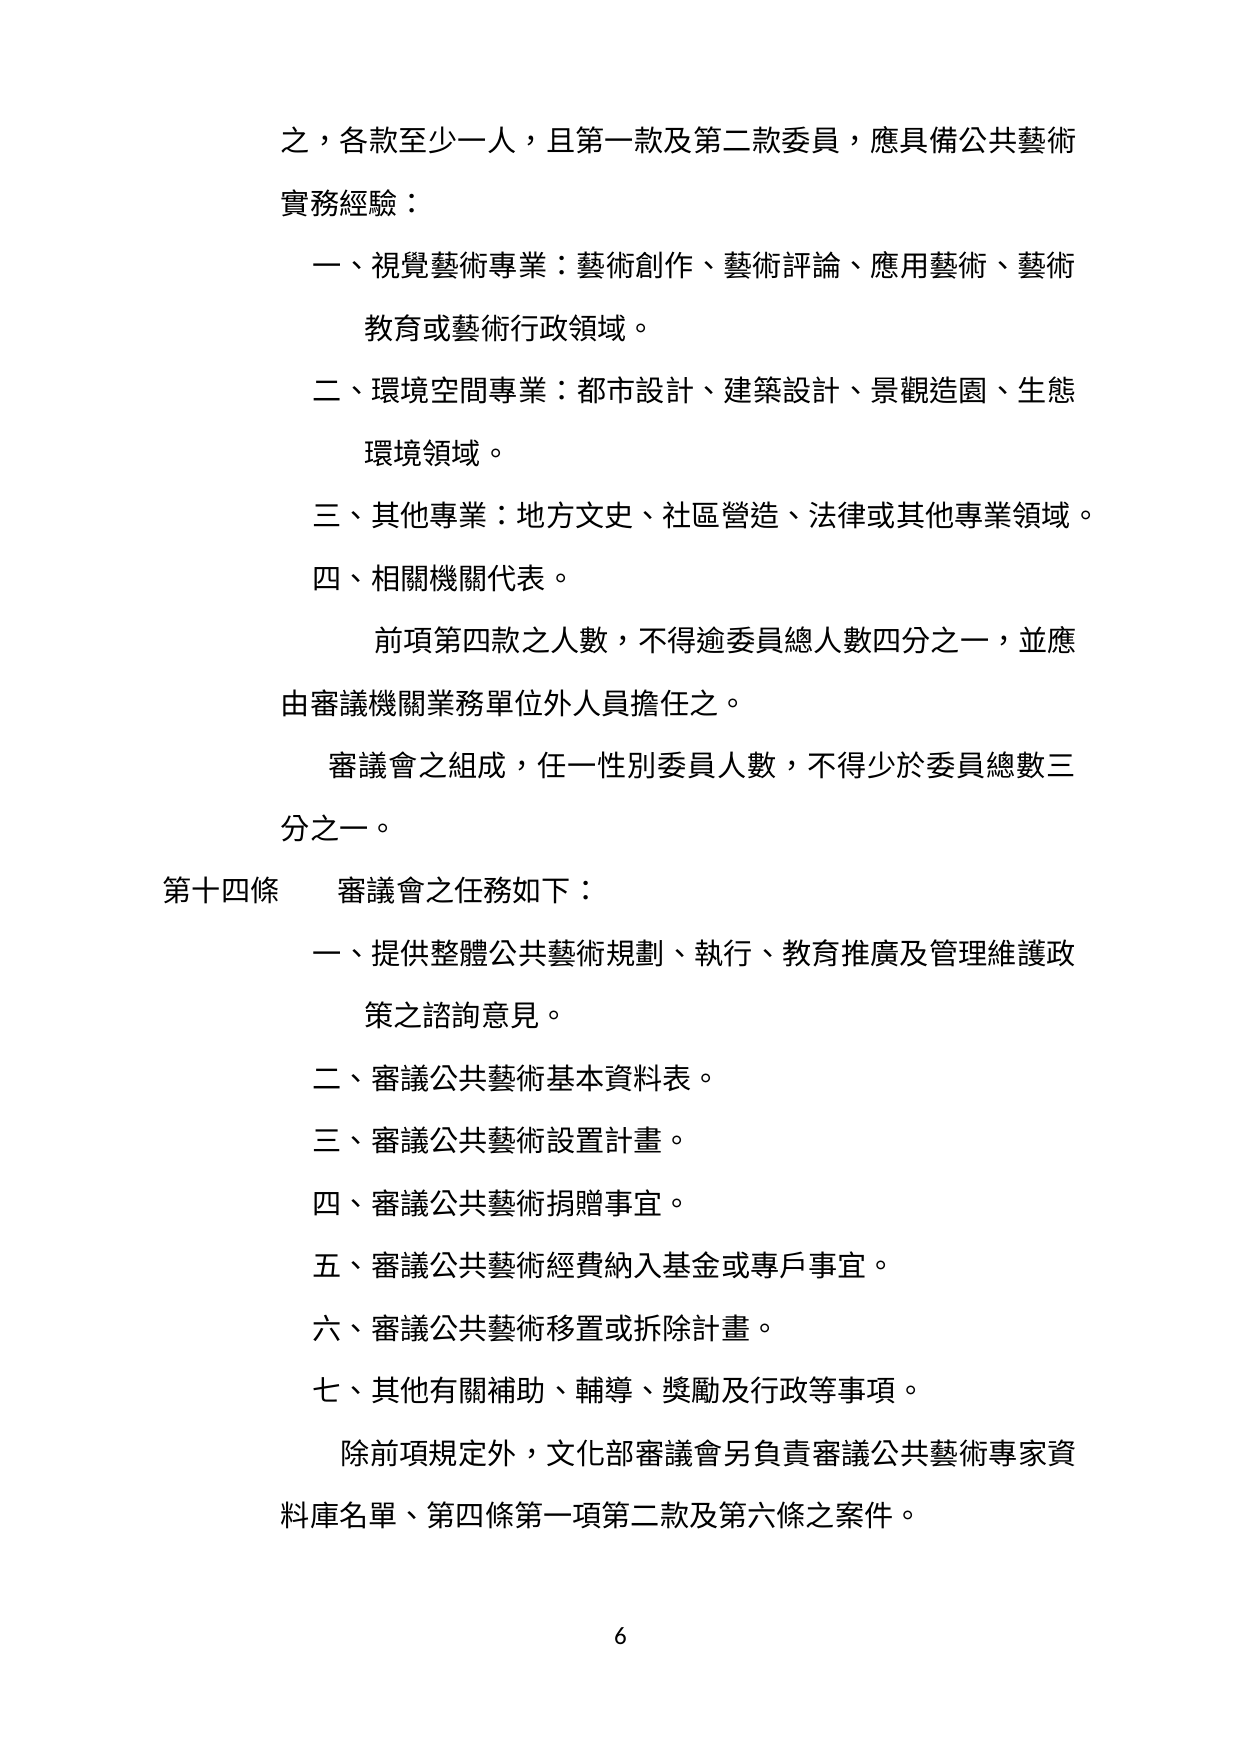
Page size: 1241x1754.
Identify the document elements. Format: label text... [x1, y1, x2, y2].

text 二、環境空間專業：都市設計、建築設計、景觀造園、生態環境領域。 [312, 347, 1078, 472]
text 之，各款至少一人，且第一款及第二款委員，應具備公共藝術實務經驗： [162, 97, 1078, 222]
text 五、審議公共藝術經費納入基金或專戶事宜。 [312, 1222, 1078, 1285]
text 三、審議公共藝術設置計畫。 [312, 1097, 1078, 1160]
text 六、審議公共藝術移置或拆除計畫。 [312, 1285, 1078, 1347]
text 一、提供整體公共藝術規劃、執行、教育推廣及管理維護政策之諮詢意見。 [312, 910, 1078, 1035]
text 第十四條 審議會之任務如下： [162, 847, 1078, 910]
text 前項第四款之人數，不得逾委員總人數四分之一，並應由審議機關業務單位外人員擔任之。 [162, 597, 1078, 722]
text 審議會之組成，任一性別委員人數，不得少於委員總數三分之一。 [162, 722, 1078, 847]
text 四、審議公共藝術捐贈事宜。 [312, 1160, 1078, 1222]
text 除前項規定外，文化部審議會另負責審議公共藝術專家資料庫名單、第四條第一項第二款及第六條之案件。 [162, 1410, 1078, 1535]
text 二、審議公共藝術基本資料表。 [312, 1035, 1078, 1097]
text 三、其他專業：地方文史、社區營造、法律或其他專業領域。 [312, 472, 1078, 535]
text 一、視覺藝術專業：藝術創作、藝術評論、應用藝術、藝術教育或藝術行政領域。 [312, 222, 1078, 347]
text 七、其他有關補助、輔導、獎勵及行政等事項。 [312, 1347, 1078, 1410]
text 四、相關機關代表。 [312, 535, 1078, 597]
